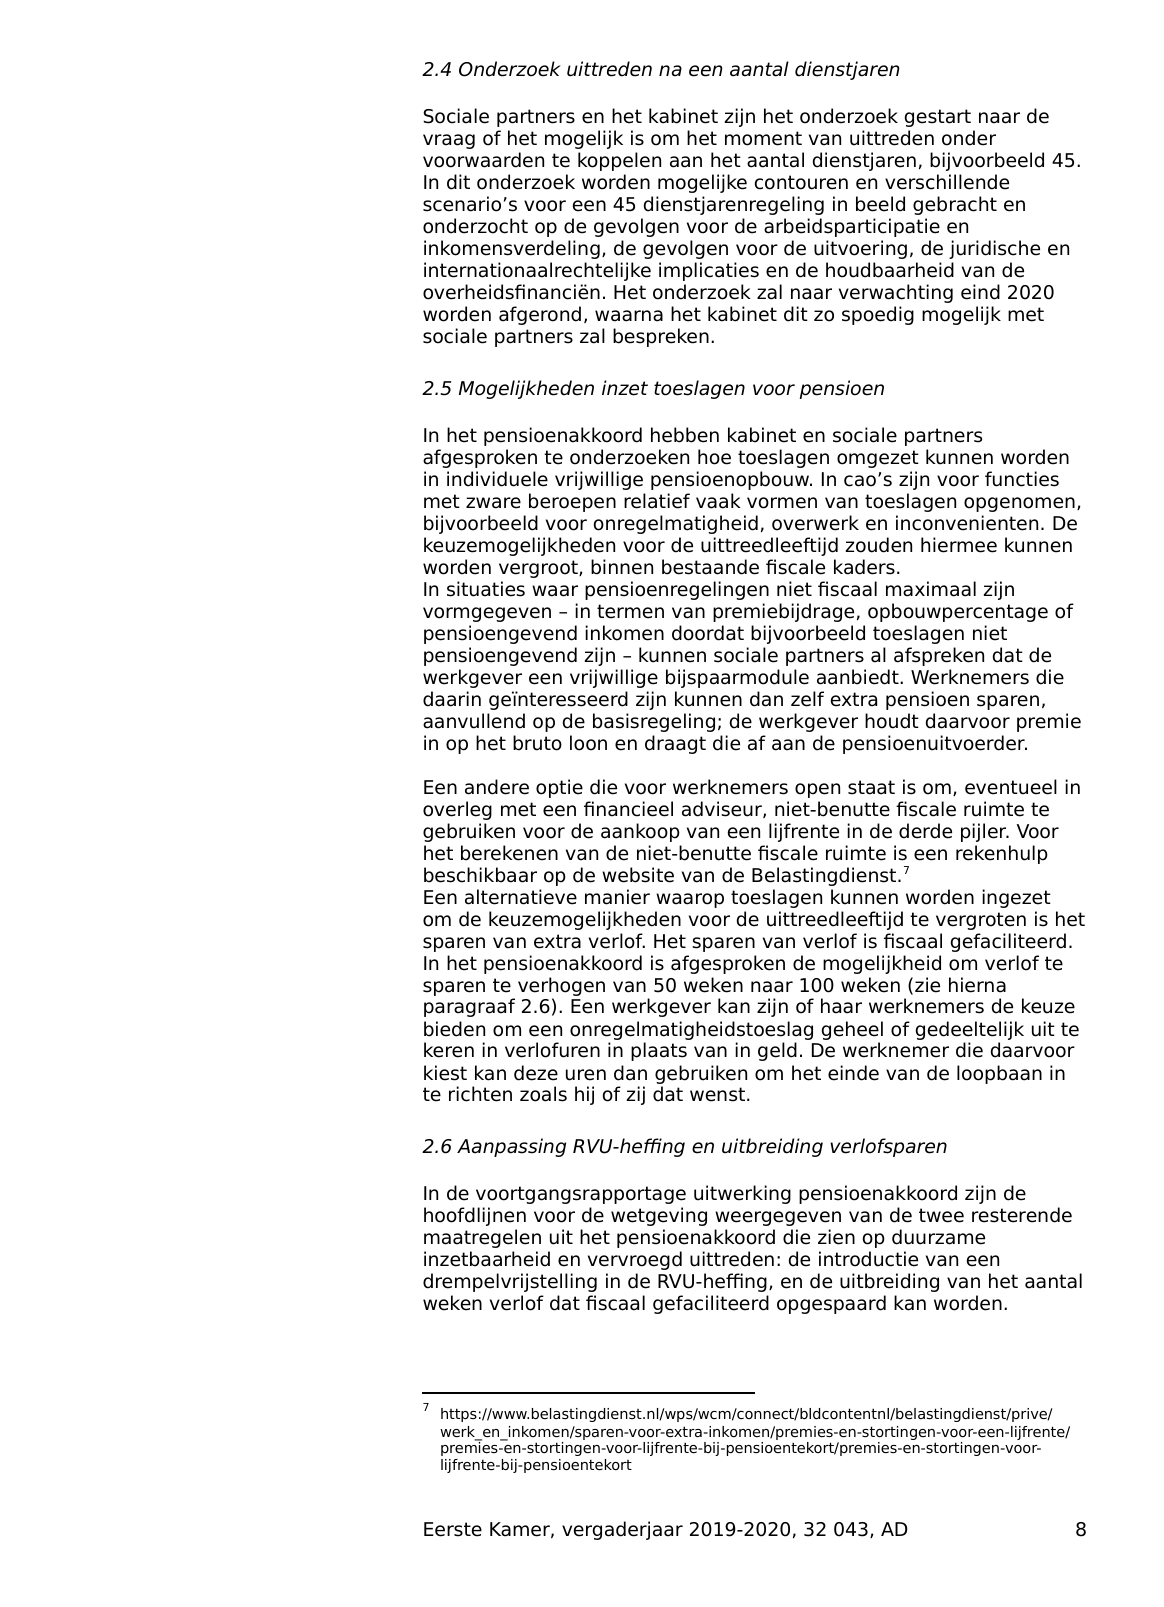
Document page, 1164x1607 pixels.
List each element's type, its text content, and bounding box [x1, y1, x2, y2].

text Sociale partners en het kabinet zijn het onderzoek gestart naar de vraag of het mogelijk is om het moment van uittreden onder voorwaarden te koppelen aan het aantal dienstjaren, bijvoorbeeld 45. In dit onderzoek worden mogelijke contouren en verschillende scenario’s voor een 45 dienstjarenregeling in beeld gebracht en onderzocht op de gevolgen voor de arbeidsparticipatie en inkomensverdeling, de gevolgen voor de uitvoering, de juridische en internationaalrechtelijke implicaties en de houdbaarheid van de overheidsfinanciën. Het onderzoek zal naar verwachting eind 2020 worden afgerond, waarna het kabinet dit zo spoedig mogelijk met sociale partners zal bespreken. [422, 106, 1087, 348]
subtitle 2.6 Aanpassing RVU-heffing en uitbreiding verlofsparen [422, 1136, 1087, 1158]
text https://www.belastingdienst.nl/wps/wcm/connect/bldcontentnl/belastingdienst/prive/werk_en_inkomen/sparen-voor-extra-inkomen/premies-en-stortingen-voor-een-lijfrente/premies-en-stortingen-voor-lijfrente-bij-pensioentekort/premies-en-stortingen-voor-lijfrente-bij-pensioentekort [422, 1402, 1087, 1474]
text Een alternatieve manier waarop toeslagen kunnen worden ingezet om de keuzemogelijkheden voor de uittreedleeftijd te vergroten is het sparen van extra verlof. Het sparen van verlof is fiscaal gefaciliteerd. In het pensioenakkoord is afgesproken de mogelijkheid om verlof te sparen te verhogen van 50 weken naar 100 weken (zie hierna paragraaf 2.6). Een werkgever kan zijn of haar werknemers de keuze bieden om een onregelmatigheidstoeslag geheel of gedeeltelijk uit te keren in verlofuren in plaats van in geld. De werknemer die daarvoor kiest kan deze uren dan gebruiken om het einde van de loopbaan in te richten zoals hij of zij dat wenst. [422, 887, 1087, 1106]
subtitle 2.4 Onderzoek uittreden na een aantal dienstjaren [422, 59, 1087, 81]
text In situaties waar pensioenregelingen niet fiscaal maximaal zijn vormgegeven – in termen van premiebijdrage, opbouwpercentage of pensioengevend inkomen doordat bijvoorbeeld toeslagen niet pensioengevend zijn – kunnen sociale partners al afspreken dat de werkgever een vrijwillige bijspaarmodule aanbiedt. Werknemers die daarin geïnteresseerd zijn kunnen dan zelf extra pensioen sparen, aanvullend op de basisregeling; de werkgever houdt daarvoor premie in op het bruto loon en draagt die af aan de pensioenuitvoerder. [422, 579, 1087, 754]
subtitle 2.5 Mogelijkheden inzet toeslagen voor pensioen [422, 378, 1087, 400]
text Een andere optie die voor werknemers open staat is om, eventueel in overleg met een financieel adviseur, niet-benutte fiscale ruimte te gebruiken voor de aankoop van een lijfrente in de derde pijler. Voor het berekenen van de niet-benutte fiscale ruimte is een rekenhulp beschikbaar op de website van de Belastingdienst. [422, 777, 1087, 887]
text In de voortgangsrapportage uitwerking pensioenakkoord zijn de hoofdlijnen voor de wetgeving weergegeven van de twee resterende maatregelen uit het pensioenakkoord die zien op duurzame inzetbaarheid en vervroegd uittreden: de introductie van een drempelvrijstelling in de RVU-heffing, en de uitbreiding van het aantal weken verlof dat fiscaal gefaciliteerd opgespaard kan worden. [422, 1183, 1087, 1315]
text In het pensioenakkoord hebben kabinet en sociale partners afgesproken te onderzoeken hoe toeslagen omgezet kunnen worden in individuele vrijwillige pensioenopbouw. In cao’s zijn voor functies met zware beroepen relatief vaak vormen van toeslagen opgenomen, bijvoorbeeld voor onregelmatigheid, overwerk en inconvenienten. De keuzemogelijkheden voor de uittreedleeftijd zouden hiermee kunnen worden vergroot, binnen bestaande fiscale kaders. [422, 425, 1087, 579]
